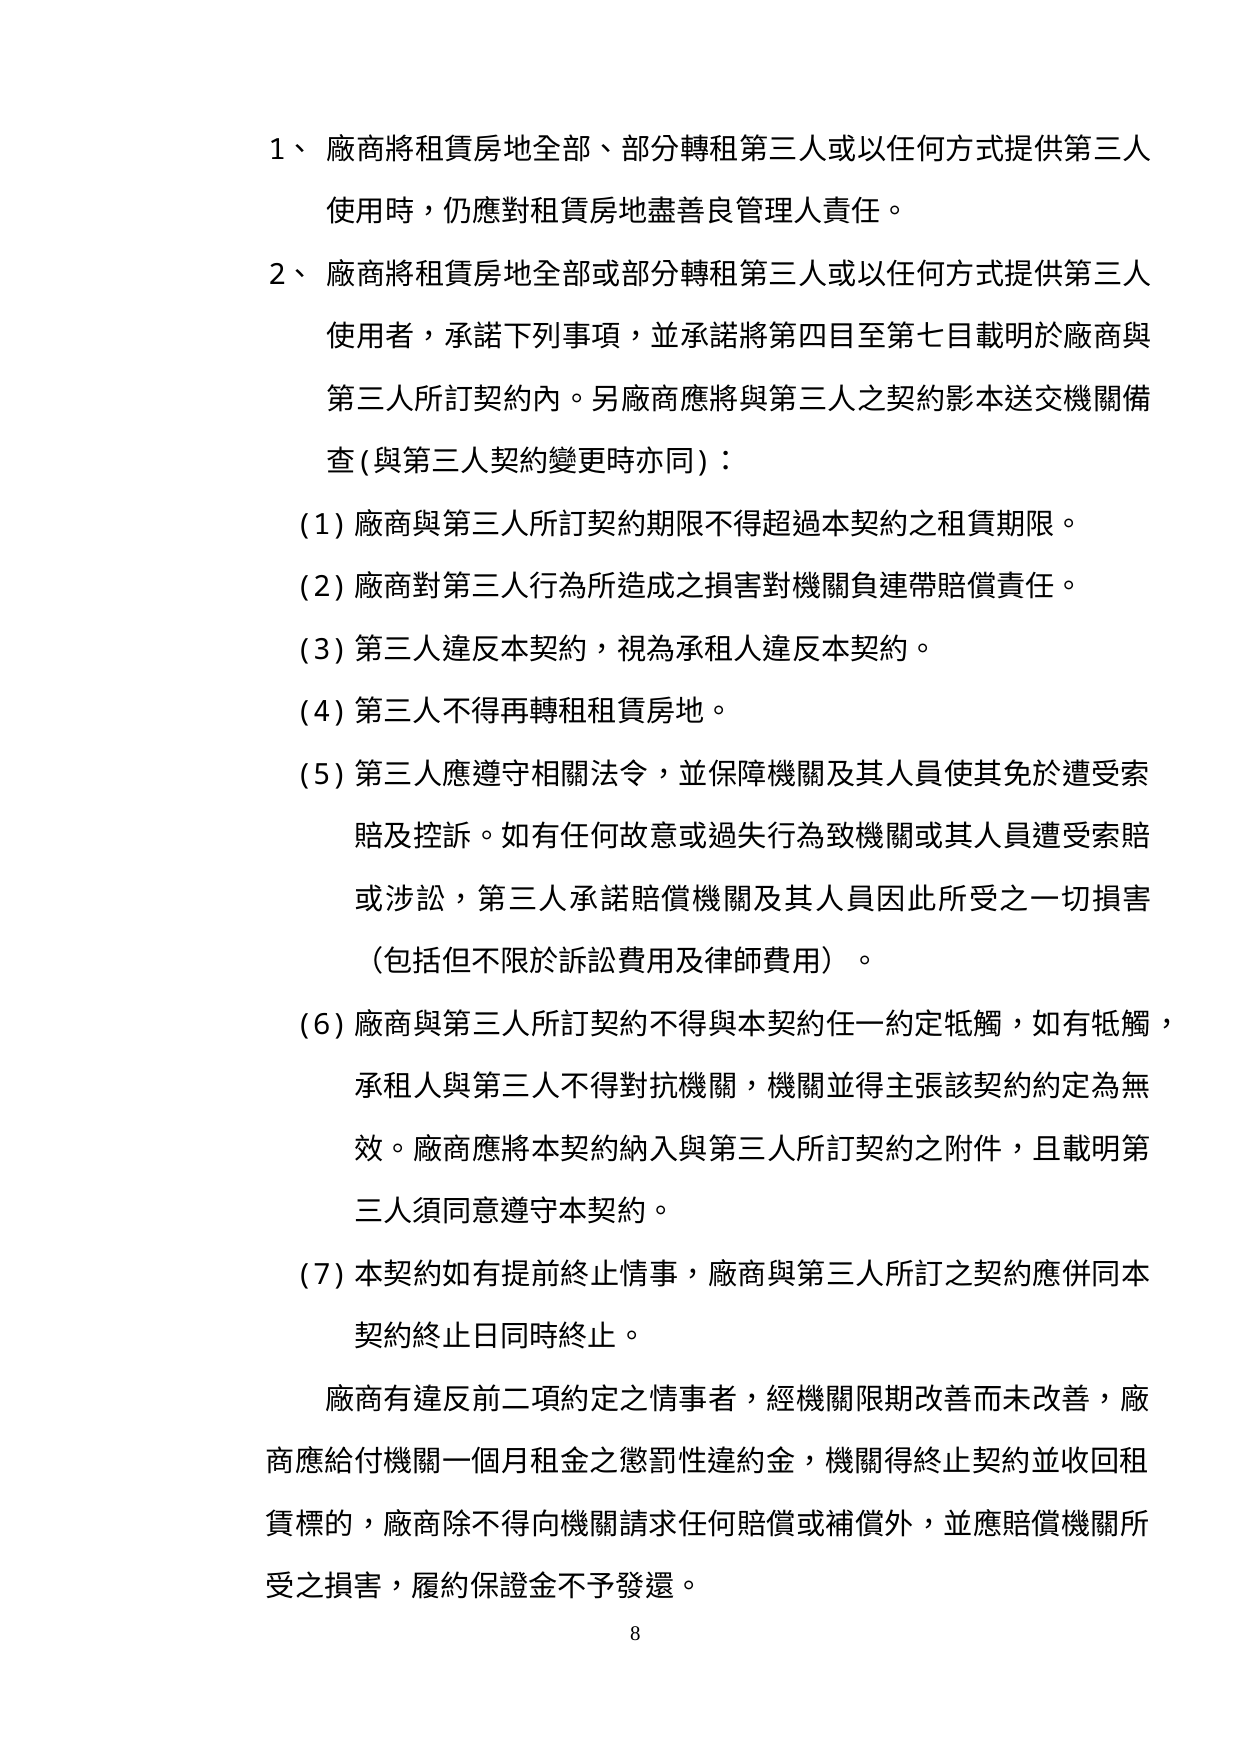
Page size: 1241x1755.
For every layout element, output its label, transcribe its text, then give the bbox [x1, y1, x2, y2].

list 第三人違反本契約，視為承租人違反本契約。 [295, 605, 1152, 667]
list 第三人應遵守相關法令，並保障機關及其人員使其免於遭受索賠及控訴。如有任何故意或過失行為致機關或其人員遭受索賠或涉訟，第三人承諾賠償機關及其人員因此所受之一切損害（包括但不限於訴訟費用及律師費用）。 [295, 730, 1152, 980]
list 廠商將租賃房地全部或部分轉租第三人或以任何方式提供第三人使用者，承諾下列事項，並承諾將第四目至第七目載明於廠商與第三人所訂契約內。另廠商應將與第三人之契約影本送交機關備查(與第三人契約變更時亦同)： [268, 230, 1152, 480]
list 廠商與第三人所訂契約不得與本契約任一約定牴觸，如有牴觸，承租人與第三人不得對抗機關，機關並得主張該契約約定為無效。廠商應將本契約納入與第三人所訂契約之附件，且載明第三人須同意遵守本契約。 [295, 980, 1152, 1230]
text 廠商有違反前二項約定之情事者，經機關限期改善而未改善，廠商應給付機關一個月租金之懲罰性違約金，機關得終止契約並收回租賃標的，廠商除不得向機關請求任何賠償或補償外，並應賠償機關所受之損害，履約保證金不予發還。 [266, 1355, 1152, 1605]
list 廠商對第三人行為所造成之損害對機關負連帶賠償責任。 [295, 542, 1152, 605]
list 廠商與第三人所訂契約期限不得超過本契約之租賃期限。 [295, 480, 1152, 542]
list 廠商將租賃房地全部、部分轉租第三人或以任何方式提供第三人使用時，仍應對租賃房地盡善良管理人責任。 [268, 105, 1152, 230]
list 第三人不得再轉租租賃房地。 [295, 667, 1152, 730]
list 本契約如有提前終止情事，廠商與第三人所訂之契約應併同本契約終止日同時終止。 [295, 1230, 1152, 1355]
